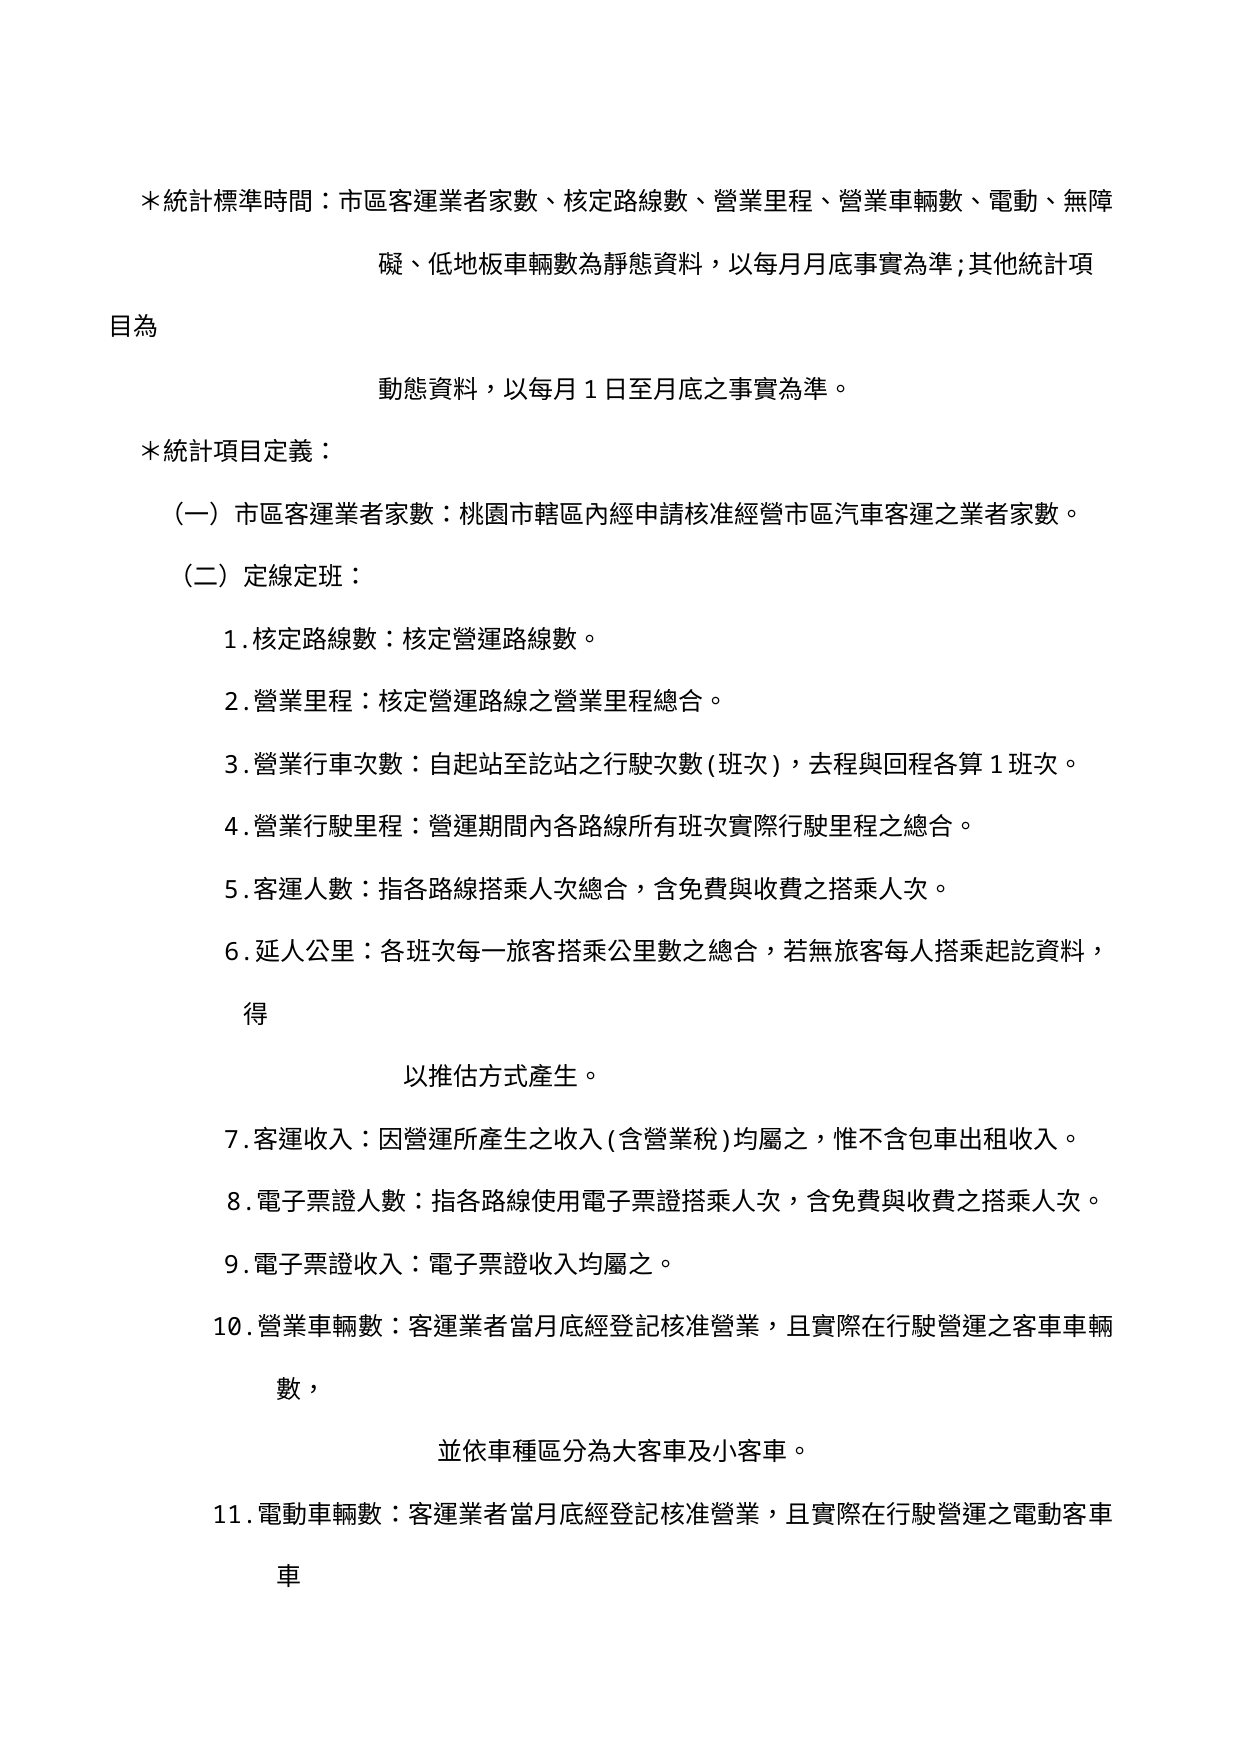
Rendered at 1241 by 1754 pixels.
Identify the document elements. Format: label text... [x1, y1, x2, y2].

table_header 統計資料背景說明 資料種類：公路運輸統計 資料項目：桃園市市區汽車客運業營運概況 一、發布及編製機關單位 ＊發布機關、單位：桃園市政府交通局會計室 ＊編製單位：桃園市政府交通局公共運輸科 ＊聯絡電話：(03)3322101分機6868 ＊傳真：(03)3393986 ＊電子信箱：10025857@mail.tycg.gov.tw 二、發布形式 口頭： （ ）記者會或說明會 書面： （ ）新聞稿 （ ）報表 （ ）書刊，刊名： ＊電子媒體： （ ）線上書刊及資料庫，網址： （ ）磁片 （ ）光碟片 （v）其他 Open Document File (odf)、Portable Document Format (pdf) 或Excel檔案。 三、資料範圍、週期及時效 ＊統計地區範圍及對象：以桃園市轄區內經申請核准經營市區汽車客運之客運業者為統計 對象。 ＊統計標準時間：市區客運業者家數、核定路線數、營業里程、營業車輛數、電動、無障 礙、低地板車輛數為靜態資料，以每月月底事實為準;其他統計項目為 動態資料，以每月1日至月底之事實為準。 ＊統計項目定義： （一）市區客運業者家數：桃園市轄區內經申請核准經營市區汽車客運之業者家數。 （二）定線定班： 1.核定路線數：核定營運路線數。 2.營業里程：核定營運路線之營業里程總合。 3.營業行車次數：自起站至訖站之行駛次數(班次)，去程與回程各算1班次。 4.營業行駛里程：營運期間內各路線所有班次實際行駛里程之總合。 5.客運人數：指各路線搭乘人次總合，含免費與收費之搭乘人次。 6.延人公里：各班次每一旅客搭乘公里數之總合，若無旅客每人搭乘起訖資料，得 以推估方式產生。 7.客運收入：因營運所產生之收入(含營業稅)均屬之，惟不含包車出租收入。 8.電子票證人數：指各路線使用電子票證搭乘人次，含免費與收費之搭乘人次。 9.電子票證收入：電子票證收入均屬之。 10.營業車輛數：客運業者當月底經登記核准營業，且實際在行駛營運之客車車輛數， 並依車種區分為大客車及小客車。 11.電動車輛數：客運業者當月底經登記核准營業，且實際在行駛營運之電動客車車 輛數。 12.無障礙車輛數：無障礙車輛數：客運業者當月底經登記核准營業，且實際在行 駛營運之低地板或具升降設備客車車輛數。 13.低地板車輛數：客運業者當月底經登記核准營業，且實際在行駛營運之低地板客 車車輛數。 14.行駛延日車數：當月每日實際行駛公車車輛數總合。 15.燃料消耗量：客運業者當月營業車輛之柴油(公升)、汽油(公升)及液化石油氣 (度)等燃料消耗量。 (三)包車出租： 1.客運人數：屬包車性質之搭乘人次，含免費與收費之搭乘人次。 2.行駛延日車數：當月每日實際行駛公車車輛數總合。 ＊統計單位：家、條、公里、班次、車公里、人次、人公里、新臺幣元、輛、日輛、公升、 度。 ＊統計分類： 縱項目：(一)按市區客運業者家數、定線定班及包車出租分。 (二)定線定班按營運資料與車輛情形分。 (三)包車出租按客運人數及行駛延日車輛數分。 橫項目：依數量分類。 ＊發布週期（指資料編製或產生之頻率，如月、季、年等）：月 ＊時效（指統計標準時間至資料發布時間之間隔時間）：45日 四、公開資料發布訊息 ＊預告發布日期（含預告方式及週期）：每月結束後45日（遇例假日順延），以報表、網際網路發布。 ＊同步發送單位（說明資料發布時同步發送之單位或可同步查得該資料之網址）：交通部統計處、桃園市政府主計處 五、資料品質 ＊統計指標編製方法與資料來源說明：由本局公共運輸科根據各市區汽車客運業者提 供之營運概況資料彙編。 ＊統計資料交叉查核及確保資料合理性之機制：合計資料等於各小計欄資料加總。 六、須注意及預定改變之事項：無 七、其他事項：無 [98, 158, 1125, 1596]
